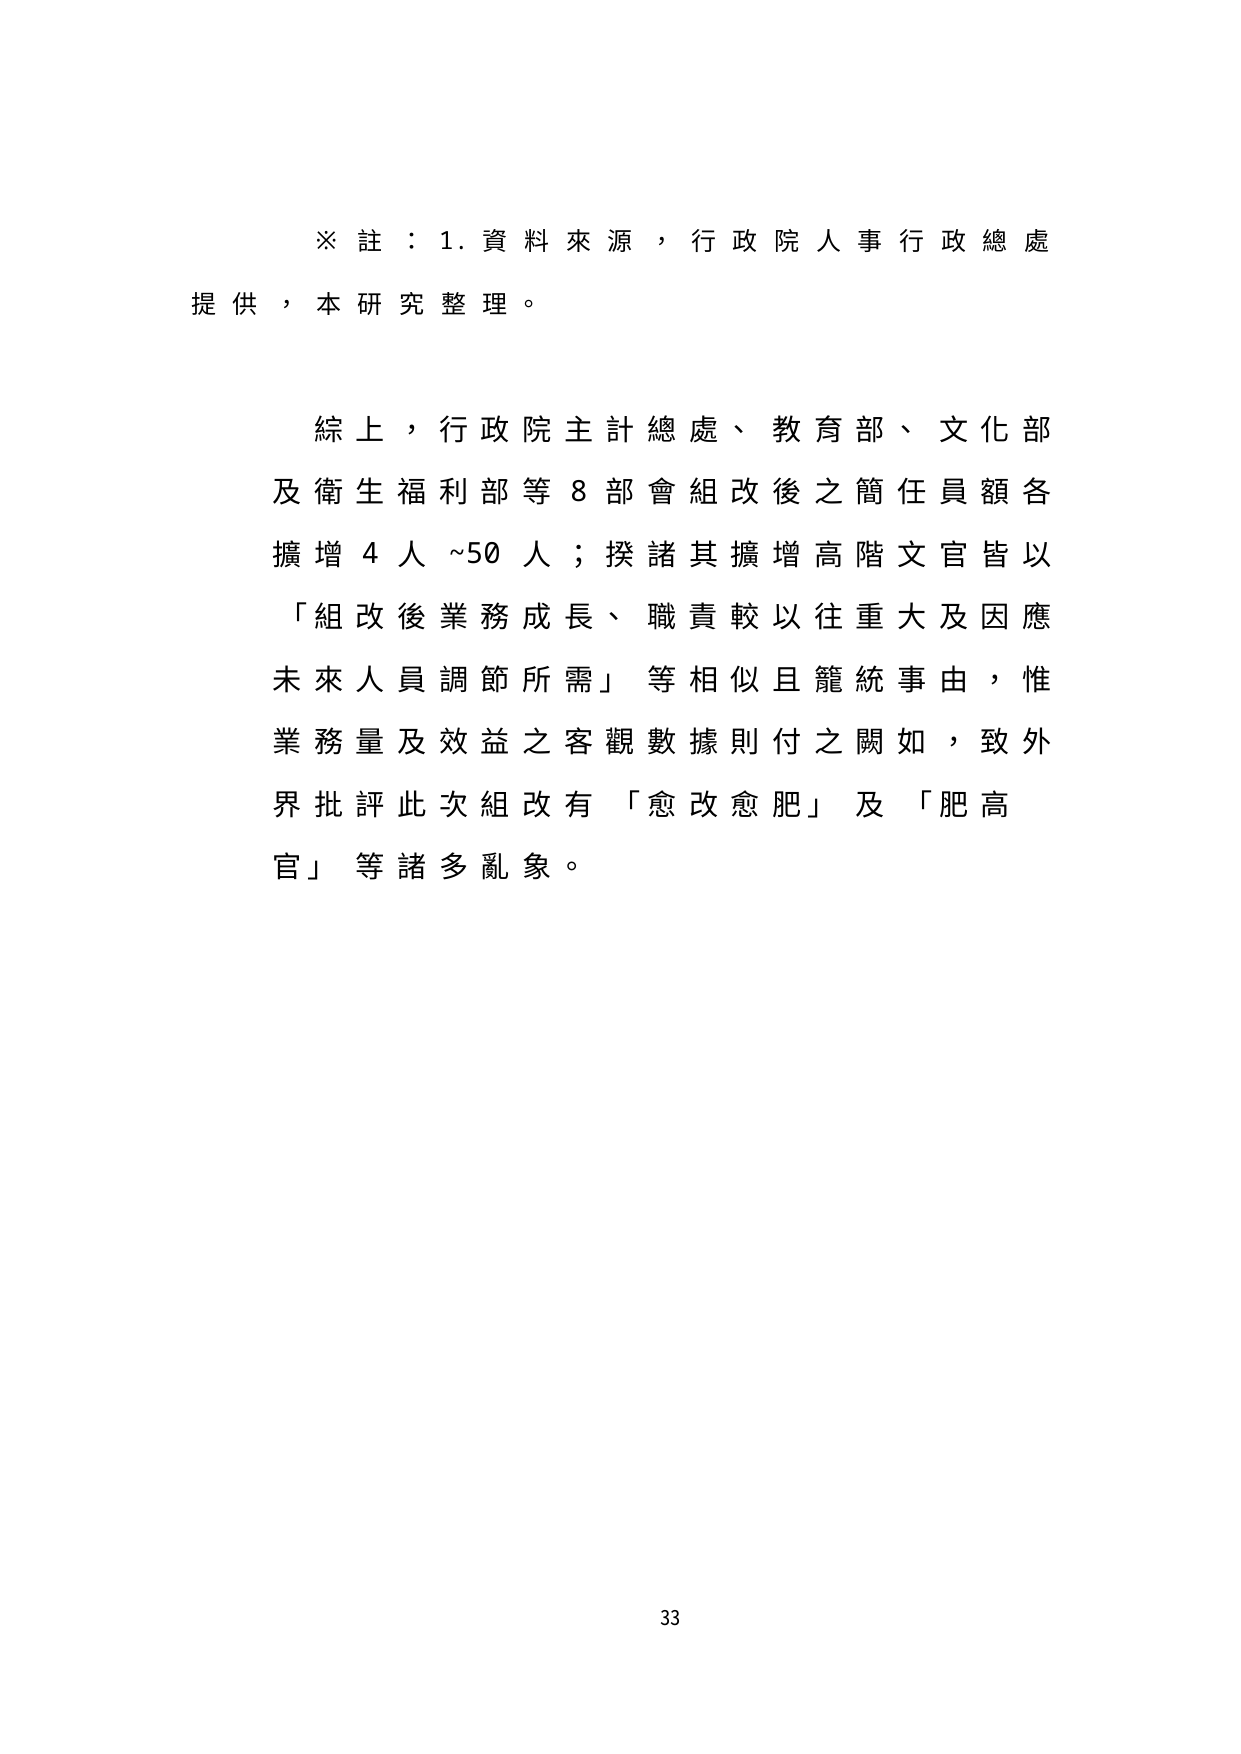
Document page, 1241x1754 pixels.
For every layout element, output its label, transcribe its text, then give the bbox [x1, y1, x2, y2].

text ※註：1.資料來源，行政院人事行政總處提供，本研究整理。 [183, 198, 1058, 323]
text 綜上，行政院主計總處、教育部、文化部及衛生福利部等8部會組改後之簡任員額各擴增4人~50人；揆諸其擴增高階文官皆以「組改後業務成長、職責較以往重大及因應未來人員調節所需」等相似且籠統事由，惟業務量及效益之客觀數據則付之闕如，致外界批評此次組改有「愈改愈肥」及「肥高官」等諸多亂象。 [242, 386, 1058, 886]
